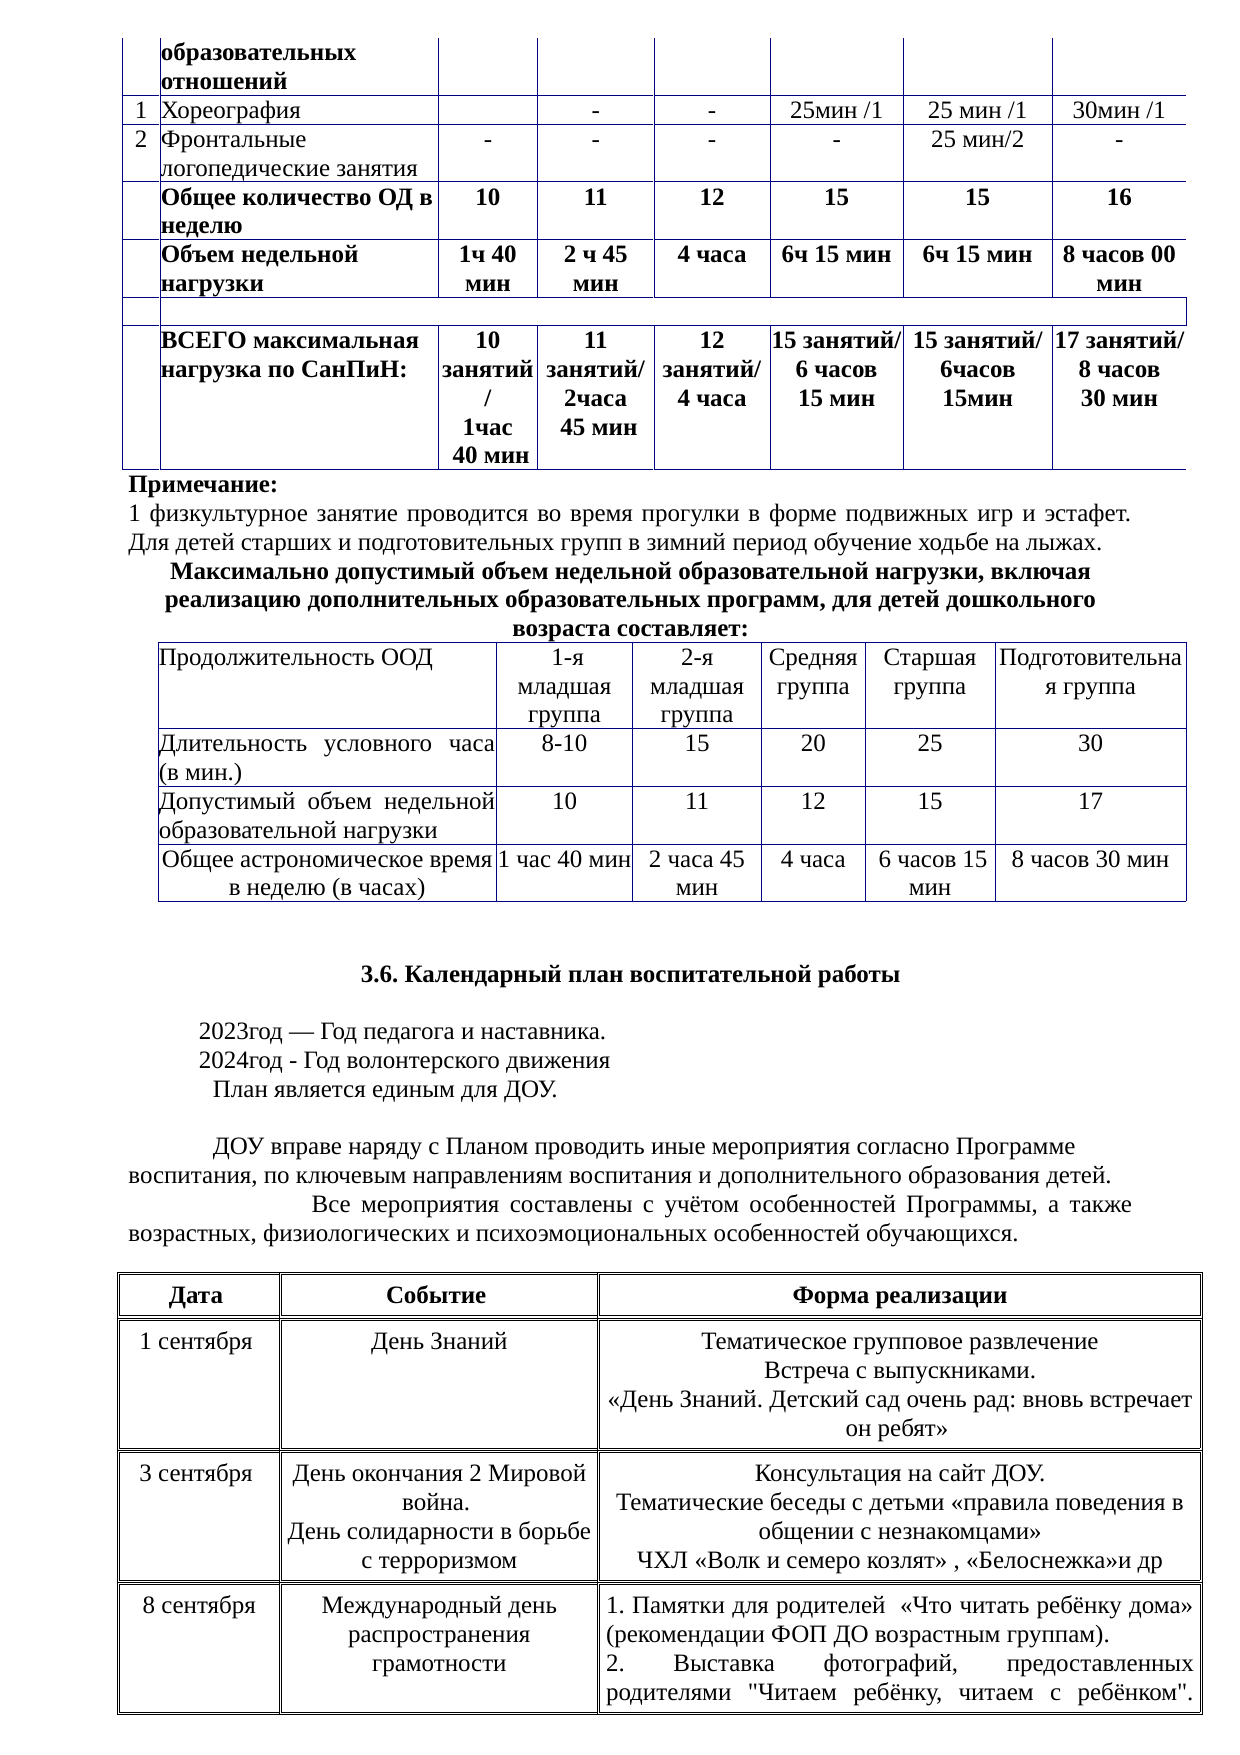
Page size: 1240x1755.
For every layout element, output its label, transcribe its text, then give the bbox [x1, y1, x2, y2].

table_cell 20 [762, 729, 865, 786]
table_cell 15 занятий/ 6 часов 15 мин [771, 326, 903, 469]
table_cell 6ч 15 мин [771, 240, 903, 297]
table_cell 30 [996, 729, 1186, 786]
table_cell 11 занятий/ 2часа 45 мин [538, 326, 653, 469]
table_cell 8 часов 00 мин [1053, 240, 1186, 297]
text План является единым для ДОУ. [128, 1074, 1133, 1102]
table_cell [123, 326, 159, 469]
table_cell 10 занятий/ 1час 40 мин [439, 326, 537, 469]
table_cell [904, 38, 1052, 95]
table_cell 1 сентября [120, 1321, 279, 1448]
table_cell [123, 38, 159, 95]
table_cell Хореография [161, 96, 438, 124]
table_cell 1 [123, 96, 159, 124]
text 1 физкультурное занятие проводится во время прогулки в форме подвижных игр и эстафет. Для детей старших и подготовительных групп в зимний период обучение ходьбе на лыжах. [128, 498, 1133, 556]
table_cell Длительность условного часа (в мин.) [159, 729, 496, 786]
table_cell [123, 182, 159, 239]
table_header 2-я младшая группа [633, 643, 761, 728]
table_cell - [538, 38, 653, 95]
table_cell 15 [866, 787, 995, 844]
table_cell Допустимый объем недельной образовательной нагрузки [159, 787, 496, 844]
table_header Событие [282, 1275, 597, 1315]
table_cell Общее астрономическое время в неделю (в часах) [159, 845, 496, 901]
table_cell - [538, 96, 653, 124]
table_cell 3 сентября [120, 1453, 279, 1580]
table_cell 1 час 40 мин [497, 845, 632, 901]
table_cell 15 занятий/ 6часов 15мин [904, 326, 1052, 469]
table_cell 15 [904, 182, 1052, 239]
table_cell 2 [123, 125, 159, 181]
table_header Дата [120, 1275, 279, 1315]
table_cell 11 [538, 182, 653, 239]
table_cell 17 [996, 787, 1186, 844]
table_cell 2 часа 45 мин [633, 845, 761, 901]
text 2024год - Год волонтерского движения [128, 1045, 1133, 1074]
table_cell 15 [633, 729, 761, 786]
table_cell 25мин /1 [771, 96, 903, 124]
table_cell 11 [633, 787, 761, 844]
table_cell [439, 96, 537, 124]
table_cell [123, 240, 159, 297]
table_cell 8 сентября [120, 1585, 279, 1712]
table_cell 12 [655, 182, 770, 239]
table_cell [161, 298, 1186, 325]
table_header 1-я младшая группа [497, 643, 632, 728]
table_header Средняя группа [762, 643, 865, 728]
table_cell - [439, 38, 537, 95]
table_cell ВСЕГО максимальная нагрузка по СанПиН: [161, 326, 438, 469]
table_cell Международный день распространения грамотности [282, 1585, 597, 1712]
text 3.6. Календарный план воспитательной работы [128, 959, 1133, 987]
table_cell 8 часов 30 мин [996, 845, 1186, 901]
text 2023год — Год педагога и наставника. [128, 1016, 1133, 1045]
text ДОУ вправе наряду с Планом проводить иные мероприятия согласно Программе воспитания, по ключевым направлениям воспитания и дополнительного образования детей. [128, 1131, 1133, 1189]
table_cell - [538, 125, 653, 181]
text Все мероприятия составлены с учётом особенностей Программы, а также возрастных, физиологических и психоэмоциональных особенностей обучающихся. [128, 1189, 1133, 1247]
table_cell 1ч 40 мин [439, 240, 537, 297]
table_cell 6 часов 15 мин [866, 845, 995, 901]
table_cell - [439, 125, 537, 181]
text Примечание: [128, 470, 1133, 498]
table_cell 30мин /1 [1053, 96, 1186, 124]
table_cell [1053, 38, 1186, 95]
table_header Подготовительная группа [996, 643, 1186, 728]
table_cell День окончания 2 Мировой война. День солидарности в борьбе с терроризмом [282, 1453, 597, 1580]
table_cell 15 [771, 182, 903, 239]
table_cell 25 мин/2 [904, 125, 1052, 181]
table_cell 10 [497, 787, 632, 844]
table_cell - [655, 96, 770, 124]
table_cell 6ч 15 мин [904, 240, 1052, 297]
table_cell 25 мин /1 [904, 96, 1052, 124]
table_cell 17 занятий/ 8 часов 30 мин [1053, 326, 1186, 469]
table_header Продолжительность ООД [159, 643, 496, 728]
table_cell 4 часа [655, 240, 770, 297]
table_cell Объем недельной нагрузки [161, 240, 438, 297]
table_cell - [655, 125, 770, 181]
table_cell 2 ч 45 мин [538, 240, 653, 297]
table_cell Общее количество ОД в неделю [161, 182, 438, 239]
table_cell [771, 38, 903, 95]
table_cell День Знаний [282, 1321, 597, 1448]
table_cell 25 [866, 729, 995, 786]
table_cell Фронтальные логопедические занятия [161, 125, 438, 181]
table_cell 4 часа [762, 845, 865, 901]
table_cell 12 [762, 787, 865, 844]
table_cell - [1053, 125, 1186, 181]
table_cell 12 занятий/ 4 часа [655, 326, 770, 469]
table_header Старшая группа [866, 643, 995, 728]
table_cell 16 [1053, 182, 1186, 239]
table_cell [655, 38, 770, 95]
table_cell - [771, 125, 903, 181]
table_cell 10 [439, 182, 537, 239]
table_cell образовательных отношений [161, 38, 438, 95]
table_cell 8-10 [497, 729, 632, 786]
table_cell [123, 298, 159, 325]
text Максимально допустимый объем недельной образовательной нагрузки, включая реализацию дополнительных образовательных программ, для детей дошкольного возраста составляет: [128, 556, 1133, 642]
